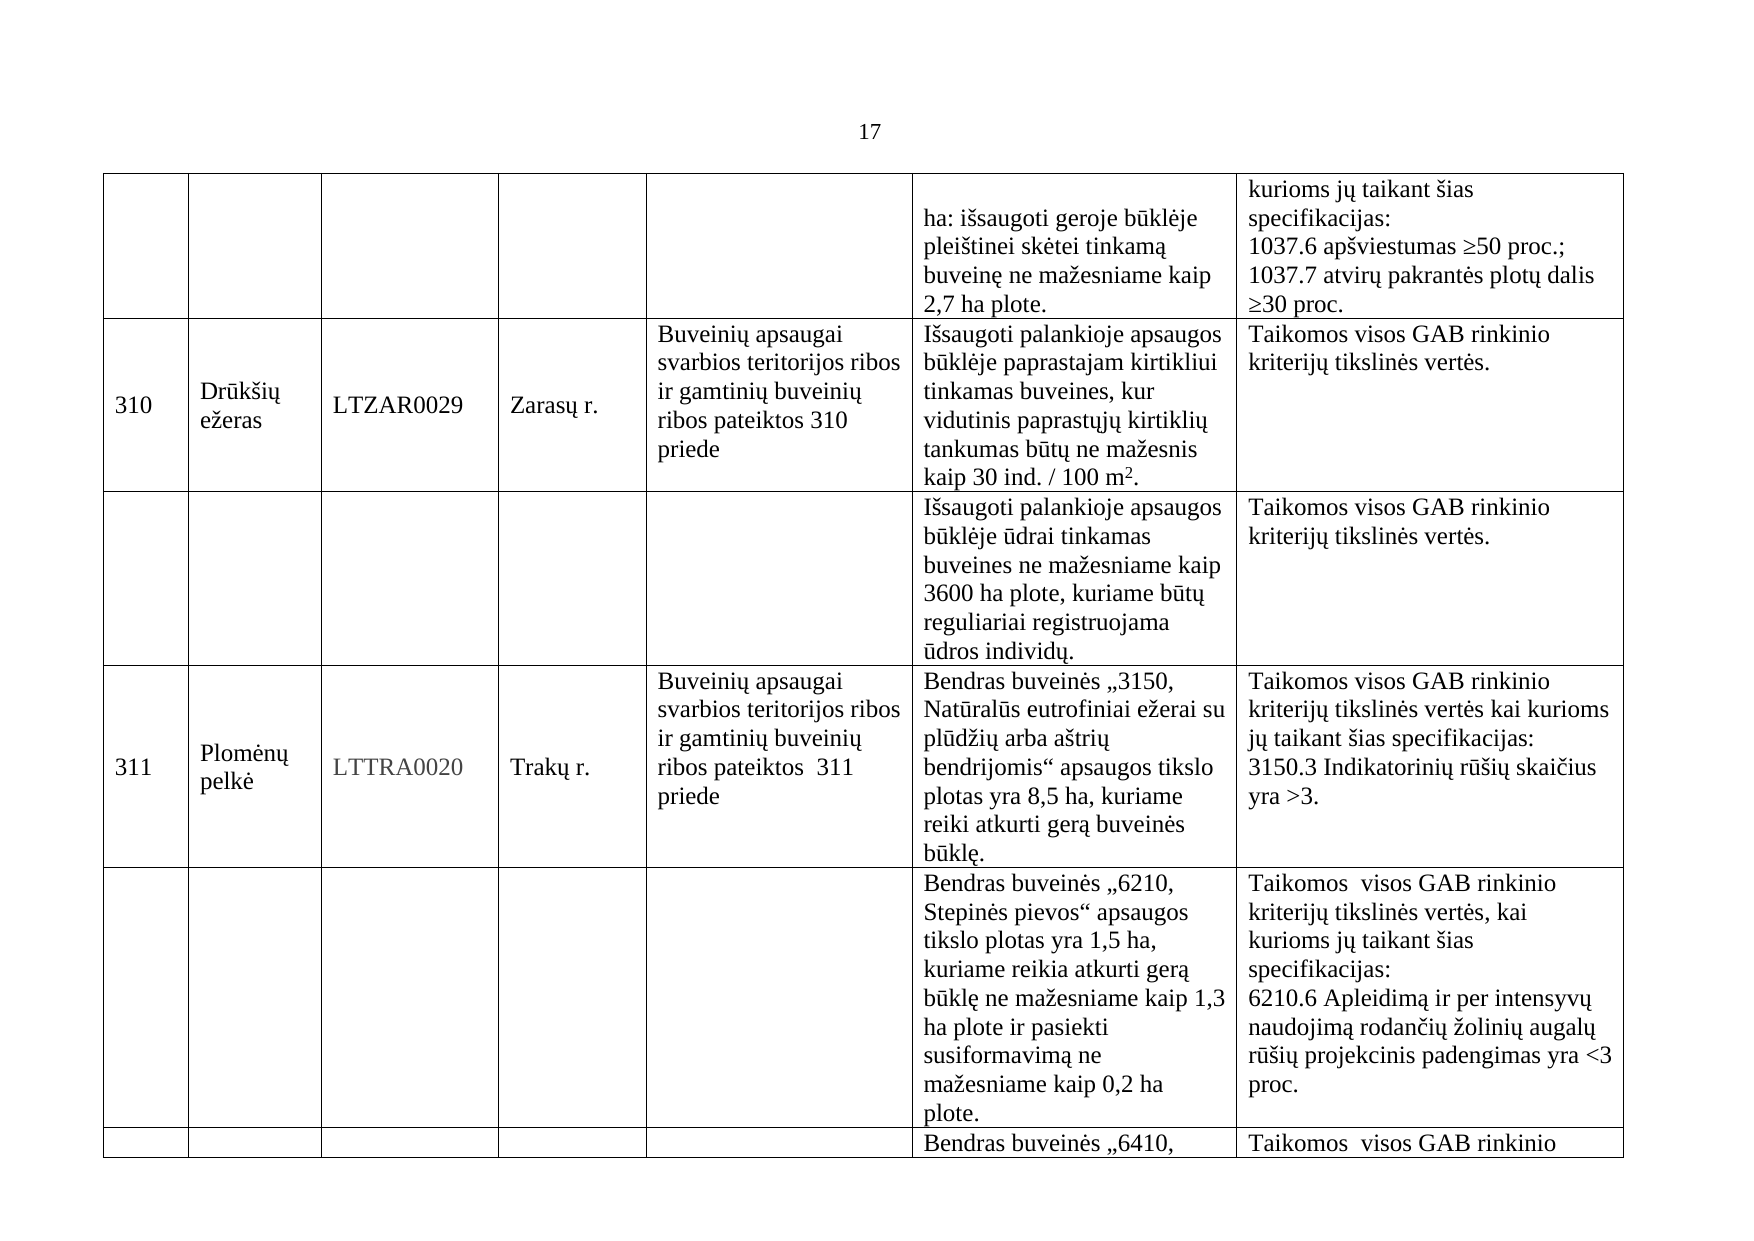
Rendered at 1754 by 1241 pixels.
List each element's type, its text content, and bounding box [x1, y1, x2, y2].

table_cell Drūkšių ežeras [189, 319, 321, 491]
table_cell [189, 1128, 321, 1157]
table_cell [499, 868, 646, 1127]
table_cell Buveinių apsaugai svarbios teritorijos ribos ir gamtinių buveinių ribos pateiktos 310 priede [647, 319, 912, 491]
table_cell 310 [104, 319, 188, 491]
table_cell Taikomos visos GAB rinkinio [1237, 1128, 1623, 1157]
table_cell LTTRA0020 [322, 666, 498, 867]
table_cell Plomėnų pelkė [189, 666, 321, 867]
table_cell [499, 174, 646, 318]
table_cell Taikomos visos GAB rinkinio kriterijų tikslinės vertės. [1237, 319, 1623, 491]
table_cell [647, 174, 912, 318]
table_cell [189, 868, 321, 1127]
table_cell Bendras buveinės „3150, Natūralūs eutrofiniai ežerai su plūdžių arba aštrių bendrijomis“ apsaugos tikslo plotas yra 8,5 ha, kuriame reiki atkurti gerą buveinės būklę. [913, 666, 1236, 867]
table_cell [499, 492, 646, 665]
table_cell [322, 1128, 498, 1157]
table_cell ha: išsaugoti geroje būklėje pleištinei skėtei tinkamą buveinę ne mažesniame kaip 2,7 ha plote. [913, 174, 1236, 318]
table_cell [647, 1128, 912, 1157]
table_cell kurioms jų taikant šias specifikacijas: 1037.6 apšviestumas ≥50 proc.; 1037.7 atvirų pakrantės plotų dalis ≥30 proc. [1237, 174, 1623, 318]
table_cell Išsaugoti palankioje apsaugos būklėje ūdrai tinkamas buveines ne mažesniame kaip 3600 ha plote, kuriame būtų reguliariai registruojama ūdros individų. [913, 492, 1236, 665]
table_cell [189, 174, 321, 318]
table_cell LTZAR0029 [322, 319, 498, 491]
table_cell [322, 174, 498, 318]
table_cell Buveinių apsaugai svarbios teritorijos ribos ir gamtinių buveinių ribos pateiktos 311 priede [647, 666, 912, 867]
table_cell [104, 492, 188, 665]
table_cell [647, 868, 912, 1127]
table_cell [322, 868, 498, 1127]
table_cell 311 [104, 666, 188, 867]
table_cell [104, 174, 188, 318]
table_cell Taikomos visos GAB rinkinio kriterijų tikslinės vertės kai kurioms jų taikant šias specifikacijas: 3150.3 Indikatorinių rūšių skaičius yra >3. [1237, 666, 1623, 867]
table_cell [104, 1128, 188, 1157]
table_cell [189, 492, 321, 665]
table_cell Trakų r. [499, 666, 646, 867]
table_cell Taikomos visos GAB rinkinio kriterijų tikslinės vertės. [1237, 492, 1623, 665]
table_cell [499, 1128, 646, 1157]
table_cell Taikomos visos GAB rinkinio kriterijų tikslinės vertės, kai kurioms jų taikant šias specifikacijas: 6210.6 Apleidimą ir per intensyvų naudojimą rodančių žolinių augalų rūšių projekcinis padengimas yra <3 proc. [1237, 868, 1623, 1127]
table_cell [647, 492, 912, 665]
table_cell Bendras buveinės „6410, [913, 1128, 1236, 1157]
table_cell Išsaugoti palankioje apsaugos būklėje paprastajam kirtikliui tinkamas buveines, kur vidutinis paprastųjų kirtiklių tankumas būtų ne mažesnis kaip 30 ind. / 100 m2. [913, 319, 1236, 491]
table_cell [322, 492, 498, 665]
table_cell Bendras buveinės „6210, Stepinės pievos“ apsaugos tikslo plotas yra 1,5 ha, kuriame reikia atkurti gerą būklę ne mažesniame kaip 1,3 ha plote ir pasiekti susiformavimą ne mažesniame kaip 0,2 ha plote. [913, 868, 1236, 1127]
table_cell [104, 868, 188, 1127]
table_cell Zarasų r. [499, 319, 646, 491]
